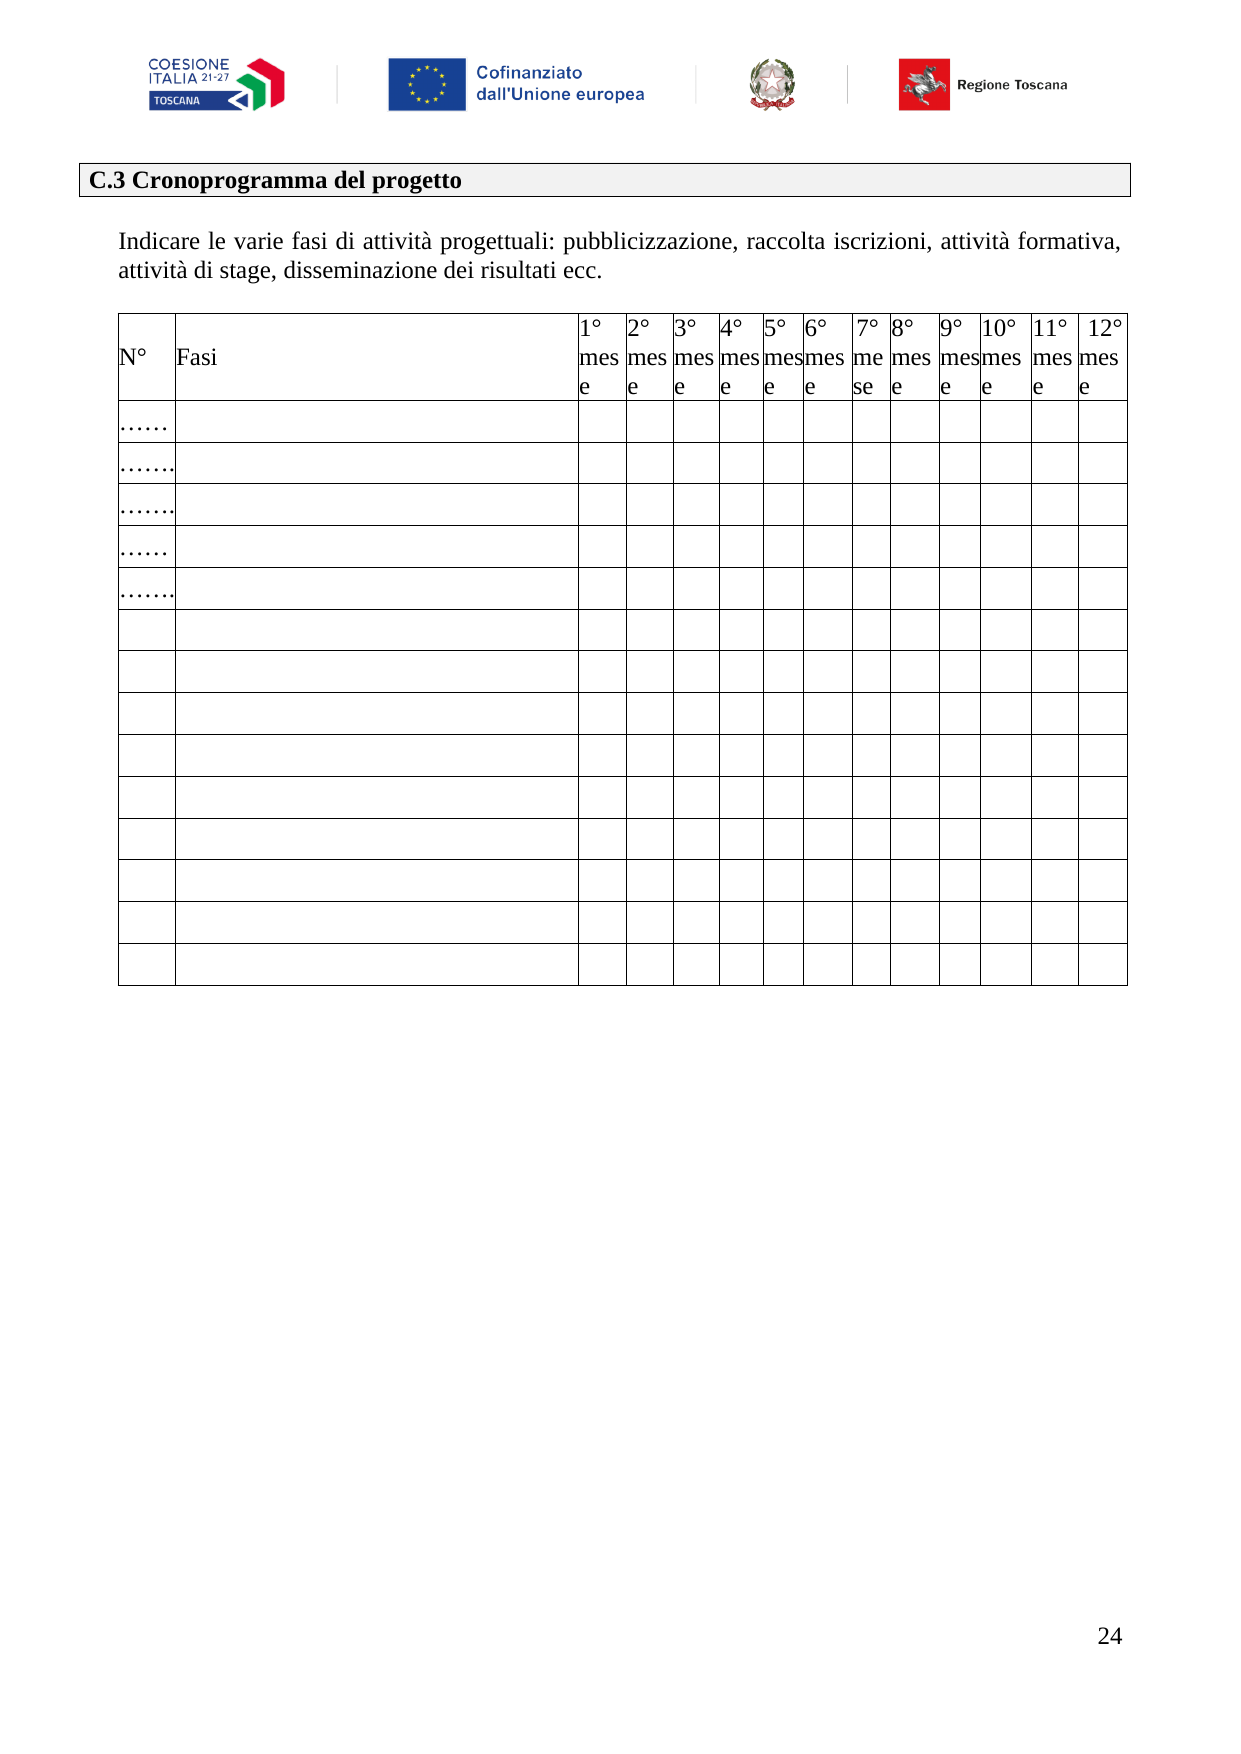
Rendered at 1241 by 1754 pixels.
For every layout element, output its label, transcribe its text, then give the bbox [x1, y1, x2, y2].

table_cell [891, 568, 939, 609]
table_cell [579, 484, 626, 525]
table_cell [981, 777, 1031, 817]
table_cell [981, 860, 1031, 901]
table_cell [627, 902, 673, 943]
table_cell [804, 526, 852, 567]
table_cell [627, 819, 673, 859]
table_cell [764, 401, 803, 442]
table_cell [627, 944, 673, 984]
table_cell [764, 693, 803, 734]
table_cell [627, 443, 673, 483]
table_cell [940, 693, 980, 734]
table_cell [579, 693, 626, 734]
table_cell [940, 819, 980, 859]
table_header Fasi [176, 314, 578, 400]
table_cell [853, 401, 890, 442]
table_cell [627, 401, 673, 442]
table_cell [764, 443, 803, 483]
table_cell [674, 693, 719, 734]
table_cell [853, 610, 890, 650]
table_cell [579, 651, 626, 692]
table_cell [627, 777, 673, 817]
table_cell [853, 568, 890, 609]
table_cell [720, 568, 763, 609]
table_cell [940, 526, 980, 567]
table_cell [720, 443, 763, 483]
table_cell [764, 651, 803, 692]
table_cell [981, 819, 1031, 859]
table_cell [579, 526, 626, 567]
table_cell [1032, 860, 1078, 901]
table_cell [940, 651, 980, 692]
table_cell [1079, 777, 1127, 817]
table_cell [674, 735, 719, 776]
table_cell [720, 693, 763, 734]
table_cell [804, 568, 852, 609]
table_cell [119, 902, 175, 943]
table_cell [853, 860, 890, 901]
table_cell [674, 902, 719, 943]
table_cell [627, 693, 673, 734]
table_cell [981, 651, 1031, 692]
table_header 1° mese [579, 314, 626, 400]
table_cell [940, 401, 980, 442]
table_cell [720, 777, 763, 817]
table_cell [804, 443, 852, 483]
table_cell [764, 735, 803, 776]
table_cell [891, 610, 939, 650]
table_cell [1079, 526, 1127, 567]
table_cell [1079, 484, 1127, 525]
table_cell [1032, 651, 1078, 692]
table_cell [119, 819, 175, 859]
table_cell [627, 610, 673, 650]
table_cell [119, 860, 175, 901]
table_cell [1032, 735, 1078, 776]
table_cell [764, 526, 803, 567]
table_cell [940, 568, 980, 609]
table_cell [940, 777, 980, 817]
table_header N° [119, 314, 175, 400]
table_cell [720, 526, 763, 567]
table_cell [579, 568, 626, 609]
table_cell [764, 568, 803, 609]
table_cell [1032, 902, 1078, 943]
table_cell [627, 568, 673, 609]
table_cell [804, 777, 852, 817]
table_cell [579, 401, 626, 442]
table_cell [764, 777, 803, 817]
table_cell [119, 944, 175, 984]
table_cell [579, 735, 626, 776]
table_cell [720, 651, 763, 692]
table_cell [764, 860, 803, 901]
table_cell [674, 651, 719, 692]
table_cell [804, 484, 852, 525]
table_cell [804, 651, 852, 692]
table_cell [891, 693, 939, 734]
table_cell [176, 735, 578, 776]
table_cell [891, 819, 939, 859]
table_cell [891, 777, 939, 817]
table_cell [627, 651, 673, 692]
table_cell [940, 443, 980, 483]
table_cell [764, 484, 803, 525]
table_cell [176, 819, 578, 859]
table_cell [176, 693, 578, 734]
table_cell [627, 860, 673, 901]
table_cell [674, 568, 719, 609]
table_cell [764, 902, 803, 943]
table_cell [674, 401, 719, 442]
table_cell [891, 860, 939, 901]
table_cell [981, 944, 1031, 984]
table_cell [853, 651, 890, 692]
table_cell [1032, 819, 1078, 859]
table_cell [1079, 735, 1127, 776]
table_cell [764, 819, 803, 859]
table_cell [176, 860, 578, 901]
table_cell [720, 484, 763, 525]
table_cell [176, 443, 578, 483]
table_cell [891, 401, 939, 442]
table_cell [891, 526, 939, 567]
table_cell [674, 610, 719, 650]
table_cell [1079, 693, 1127, 734]
table_cell [853, 735, 890, 776]
table_cell [853, 443, 890, 483]
table_cell [627, 735, 673, 776]
table_cell [720, 860, 763, 901]
table_cell [627, 526, 673, 567]
table_cell [804, 610, 852, 650]
table_header 11° mese [1032, 314, 1078, 400]
table_cell [853, 484, 890, 525]
table_cell [940, 610, 980, 650]
table_cell …… [119, 526, 175, 567]
table_header 4° mese [720, 314, 763, 400]
table_cell [176, 610, 578, 650]
table_cell [804, 693, 852, 734]
table_cell [981, 568, 1031, 609]
table_cell [764, 610, 803, 650]
table_cell [720, 902, 763, 943]
table_cell [1032, 610, 1078, 650]
table_cell [853, 902, 890, 943]
table_cell [720, 610, 763, 650]
table_cell [853, 693, 890, 734]
table_cell [1032, 777, 1078, 817]
table_cell [981, 443, 1031, 483]
table_cell [1032, 443, 1078, 483]
table_cell [940, 902, 980, 943]
table_cell [579, 902, 626, 943]
table_cell [1079, 860, 1127, 901]
table_header 8° mese [891, 314, 939, 400]
table_cell [176, 526, 578, 567]
table_cell [853, 777, 890, 817]
table_cell [1032, 401, 1078, 442]
table_cell [674, 443, 719, 483]
table_cell [176, 484, 578, 525]
table_cell [119, 735, 175, 776]
table_cell [981, 902, 1031, 943]
table_cell ……. [119, 568, 175, 609]
table_cell [579, 860, 626, 901]
table_header 10° mese [981, 314, 1031, 400]
table_cell [940, 735, 980, 776]
table_cell [981, 693, 1031, 734]
table_cell [579, 944, 626, 984]
text Indicare le varie fasi di attività progettuali: pubblicizzazione, raccolta iscrizioni, attività formativa, attività di stage, disseminazione dei risultati ecc. [118, 226, 1122, 284]
table_cell [1032, 484, 1078, 525]
table_cell [891, 944, 939, 984]
table_cell [1032, 944, 1078, 984]
table_cell [674, 860, 719, 901]
table_cell [940, 860, 980, 901]
table_cell [1079, 944, 1127, 984]
table_cell [674, 484, 719, 525]
table_cell [940, 484, 980, 525]
table_cell [853, 526, 890, 567]
table_cell [674, 777, 719, 817]
table_cell [1032, 693, 1078, 734]
table_cell [853, 819, 890, 859]
table_cell [981, 484, 1031, 525]
table_cell [1079, 819, 1127, 859]
table_cell [176, 651, 578, 692]
table_cell [674, 944, 719, 984]
table_cell [720, 944, 763, 984]
table_cell [1079, 568, 1127, 609]
table_header 5° mese [764, 314, 803, 400]
table_cell [627, 484, 673, 525]
table_cell [891, 484, 939, 525]
table_cell [891, 902, 939, 943]
table_cell [119, 651, 175, 692]
table_cell [720, 401, 763, 442]
table_cell [891, 443, 939, 483]
table_cell [891, 651, 939, 692]
table_cell [674, 819, 719, 859]
table_cell [1079, 902, 1127, 943]
text C.3 Cronoprogramma del progetto [80, 164, 1130, 196]
table_cell ……. [119, 443, 175, 483]
table_cell [579, 610, 626, 650]
table_cell [1032, 526, 1078, 567]
table_cell [176, 902, 578, 943]
table_cell [579, 777, 626, 817]
table_cell [804, 902, 852, 943]
table_header 2° mese [627, 314, 673, 400]
table_cell [981, 735, 1031, 776]
table_cell [981, 526, 1031, 567]
picture [104, 34, 1108, 134]
table_cell [176, 777, 578, 817]
table_cell [981, 401, 1031, 442]
table_cell [176, 568, 578, 609]
table_cell [119, 693, 175, 734]
table_cell [1079, 401, 1127, 442]
table_cell [579, 819, 626, 859]
table_header 7° mese [853, 314, 890, 400]
table_header 3° mese [674, 314, 719, 400]
table_cell [1079, 651, 1127, 692]
table_cell [1032, 568, 1078, 609]
table_cell …… [119, 401, 175, 442]
table_cell [579, 443, 626, 483]
table_cell [891, 735, 939, 776]
table_cell [720, 735, 763, 776]
table_cell [720, 819, 763, 859]
table_cell [940, 944, 980, 984]
table_cell [853, 944, 890, 984]
table_cell [764, 944, 803, 984]
table_cell [804, 401, 852, 442]
table_cell [804, 944, 852, 984]
table_cell [176, 401, 578, 442]
table_cell ……. [119, 484, 175, 525]
table_cell [1079, 610, 1127, 650]
table_cell [1079, 443, 1127, 483]
table_cell [981, 610, 1031, 650]
table_cell [804, 735, 852, 776]
table_cell [176, 944, 578, 984]
table_header 9° mese [940, 314, 980, 400]
table_cell [119, 610, 175, 650]
table_cell [674, 526, 719, 567]
table_header 12° mese [1079, 314, 1127, 400]
table_cell [804, 860, 852, 901]
table_cell [804, 819, 852, 859]
table_header 6° mese [804, 314, 852, 400]
table_cell [119, 777, 175, 817]
